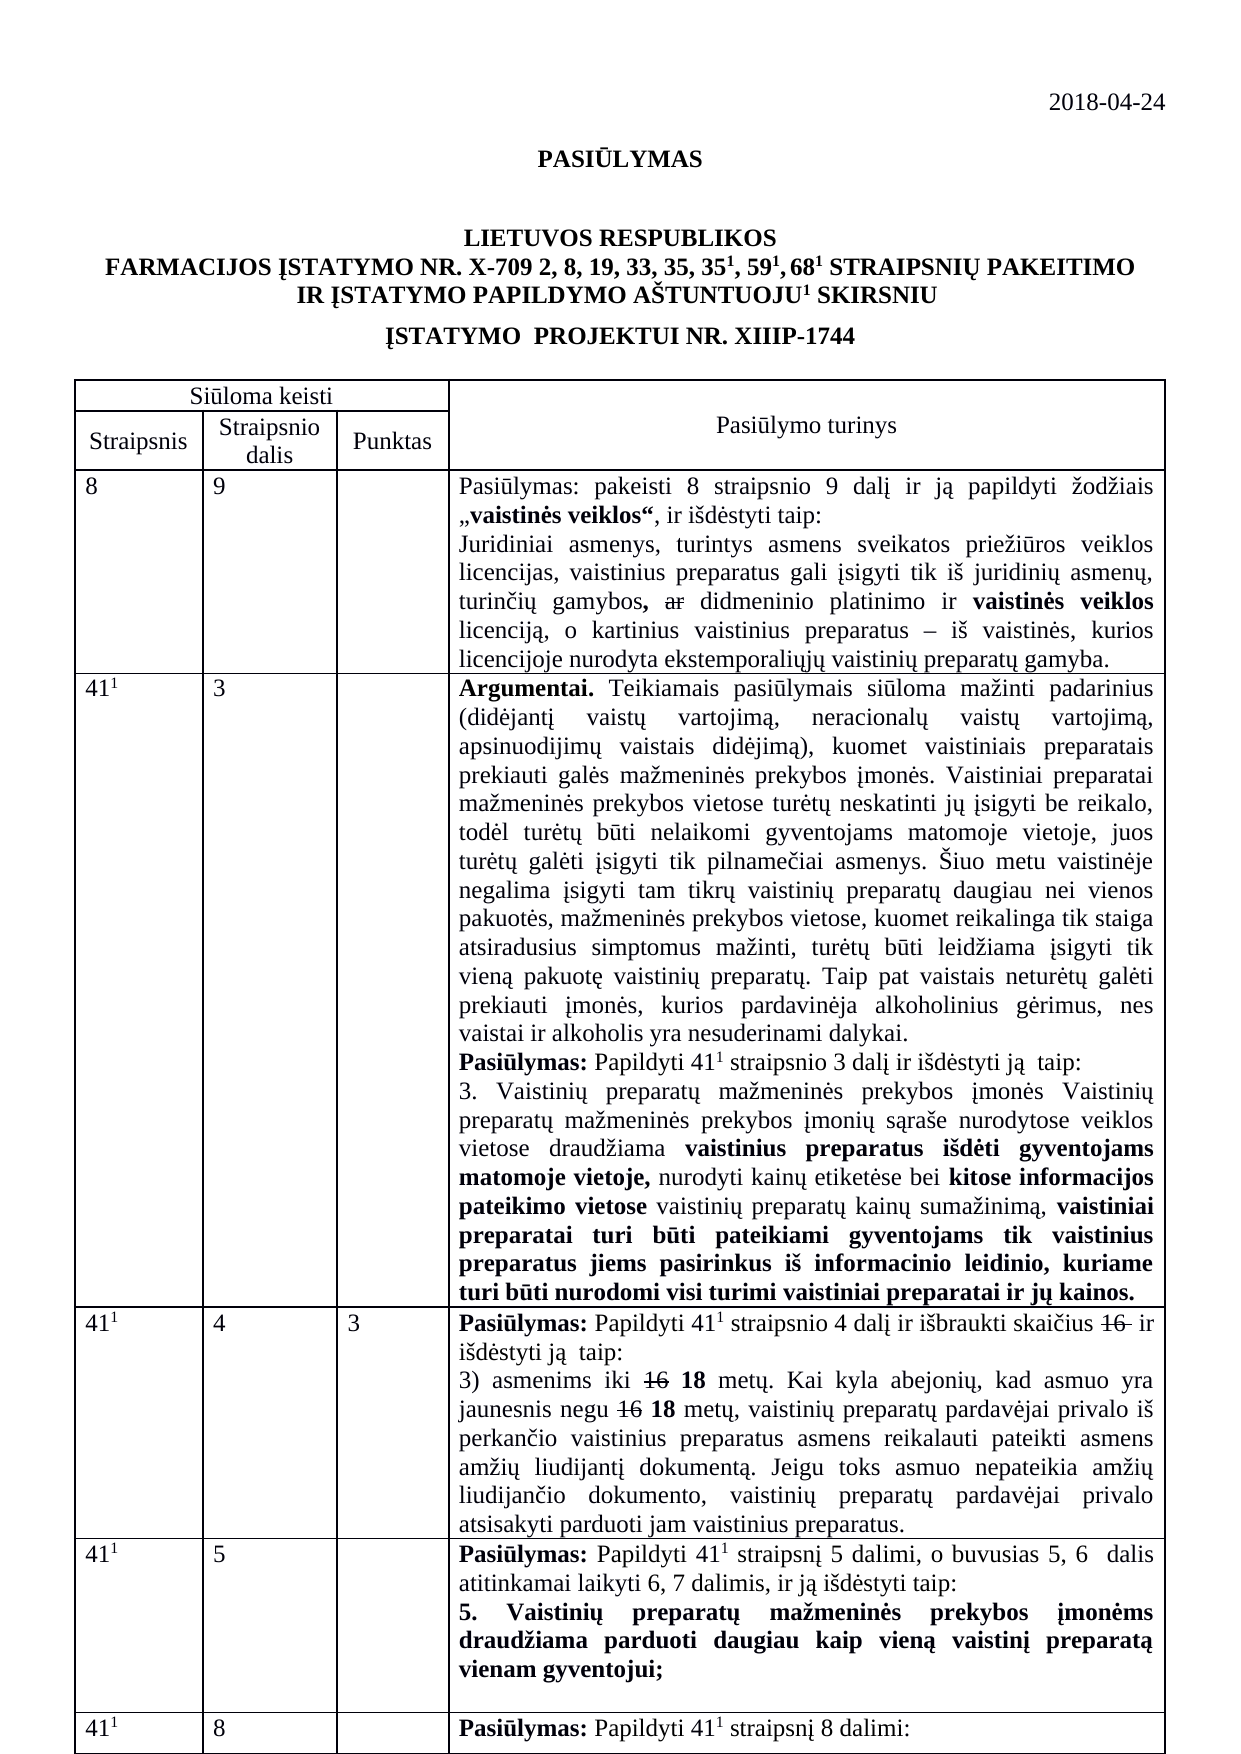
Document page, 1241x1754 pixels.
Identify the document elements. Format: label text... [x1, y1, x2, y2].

text IR ĮSTATYMO PAPILDYMO AŠTUNTUOJU1 SKIRSNIU [75, 280, 1165, 309]
table_header Pasiūlymo turinys [450, 381, 1164, 469]
table_cell Straipsnis [76, 412, 202, 469]
table_cell 9 [204, 471, 336, 672]
table_cell Pasiūlymas: Papildyti 411 straipsnį 8 dalimi: [450, 1713, 1164, 1753]
table_cell 411 [76, 1539, 202, 1712]
table_cell 8 [204, 1713, 336, 1753]
table_cell 411 [76, 674, 202, 1306]
table_cell [338, 1713, 448, 1753]
table_cell 411 [76, 1713, 202, 1753]
table_cell 3 [204, 674, 336, 1306]
table_cell Pasiūlymas: Papildyti 411 straipsnį 5 dalimi, o buvusias 5, 6 dalis atitinkamai laikyti 6, 7 dalimis, ir ją išdėstyti taip: 5. Vaistinių preparatų mažmeninės prekybos įmonėms draudžiama parduoti daugiau kaip vieną vaistinį preparatą vienam gyventojui; [450, 1539, 1164, 1712]
table_cell Punktas [338, 412, 448, 469]
text LIETUVOS RESPUBLIKOS [75, 223, 1165, 252]
table_cell Pasiūlymas: pakeisti 8 straipsnio 9 dalį ir ją papildyti žodžiais „vaistinės veiklos“, ir išdėstyti taip: Juridiniai asmenys, turintys asmens sveikatos priežiūros veiklos licencijas, vaistinius preparatus gali įsigyti tik iš juridinių asmenų, turinčių gamybos, ar didmeninio platinimo ir vaistinės veiklos licenciją, o kartinius vaistinius preparatus – iš vaistinės, kurios licencijoje nurodyta ekstemporaliųjų vaistinių preparatų gamyba. [450, 471, 1164, 672]
text FARMACIJOS ĮSTATYMO NR. X-709 2, 8, 19, 33, 35, 351, 591, 681 STRAIPSNIŲ PAKEITIMO [75, 252, 1165, 280]
table_cell 8 [76, 471, 202, 672]
table_cell [338, 674, 448, 1306]
table_cell 4 [204, 1308, 336, 1538]
table_cell [338, 1539, 448, 1712]
table_cell Pasiūlymas: Papildyti 411 straipsnio 4 dalį ir išbraukti skaičius 16 ir išdėstyti ją taip: 3) asmenims iki 16 18 metų. Kai kyla abejonių, kad asmuo yra jaunesnis negu 16 18 metų, vaistinių preparatų pardavėjai privalo iš perkančio vaistinius preparatus asmens reikalauti pateikti asmens amžių liudijantį dokumentą. Jeigu toks asmuo nepateikia amžių liudijančio dokumento, vaistinių preparatų pardavėjai privalo atsisakyti parduoti jam vaistinius preparatus. [450, 1308, 1164, 1538]
table_cell 5 [204, 1539, 336, 1712]
text ĮSTATYMO PROJEKTUI NR. XIIIP-1744 [75, 321, 1165, 350]
text 2018-04-24 [75, 87, 1165, 116]
table_cell Argumentai. Teikiamais pasiūlymais siūloma mažinti padarinius (didėjantį vaistų vartojimą, neracionalų vaistų vartojimą, apsinuodijimų vaistais didėjimą), kuomet vaistiniais preparatais prekiauti galės mažmeninės prekybos įmonės. Vaistiniai preparatai mažmeninės prekybos vietose turėtų neskatinti jų įsigyti be reikalo, todėl turėtų būti nelaikomi gyventojams matomoje vietoje, juos turėtų galėti įsigyti tik pilnamečiai asmenys. Šiuo metu vaistinėje negalima įsigyti tam tikrų vaistinių preparatų daugiau nei vienos pakuotės, mažmeninės prekybos vietose, kuomet reikalinga tik staiga atsiradusius simptomus mažinti, turėtų būti leidžiama įsigyti tik vieną pakuotę vaistinių preparatų. Taip pat vaistais neturėtų galėti prekiauti įmonės, kurios pardavinėja alkoholinius gėrimus, nes vaistai ir alkoholis yra nesuderinami dalykai. Pasiūlymas: Papildyti 411 straipsnio 3 dalį ir išdėstyti ją taip: 3. Vaistinių preparatų mažmeninės prekybos įmonės Vaistinių preparatų mažmeninės prekybos įmonių sąraše nurodytose veiklos vietose draudžiama vaistinius preparatus išdėti gyventojams matomoje vietoje, nurodyti kainų etiketėse bei kitose informacijos pateikimo vietose vaistinių preparatų kainų sumažinimą, vaistiniai preparatai turi būti pateikiami gyventojams tik vaistinius preparatus jiems pasirinkus iš informacinio leidinio, kuriame turi būti nurodomi visi turimi vaistiniai preparatai ir jų kainos. [450, 674, 1164, 1306]
table_cell 3 [338, 1308, 448, 1538]
table_cell Straipsnio dalis [204, 412, 336, 469]
text PASIŪLYMAS [75, 144, 1165, 173]
table_header Siūloma keisti [76, 381, 448, 409]
table_cell 411 [76, 1308, 202, 1538]
table_cell [338, 471, 448, 672]
